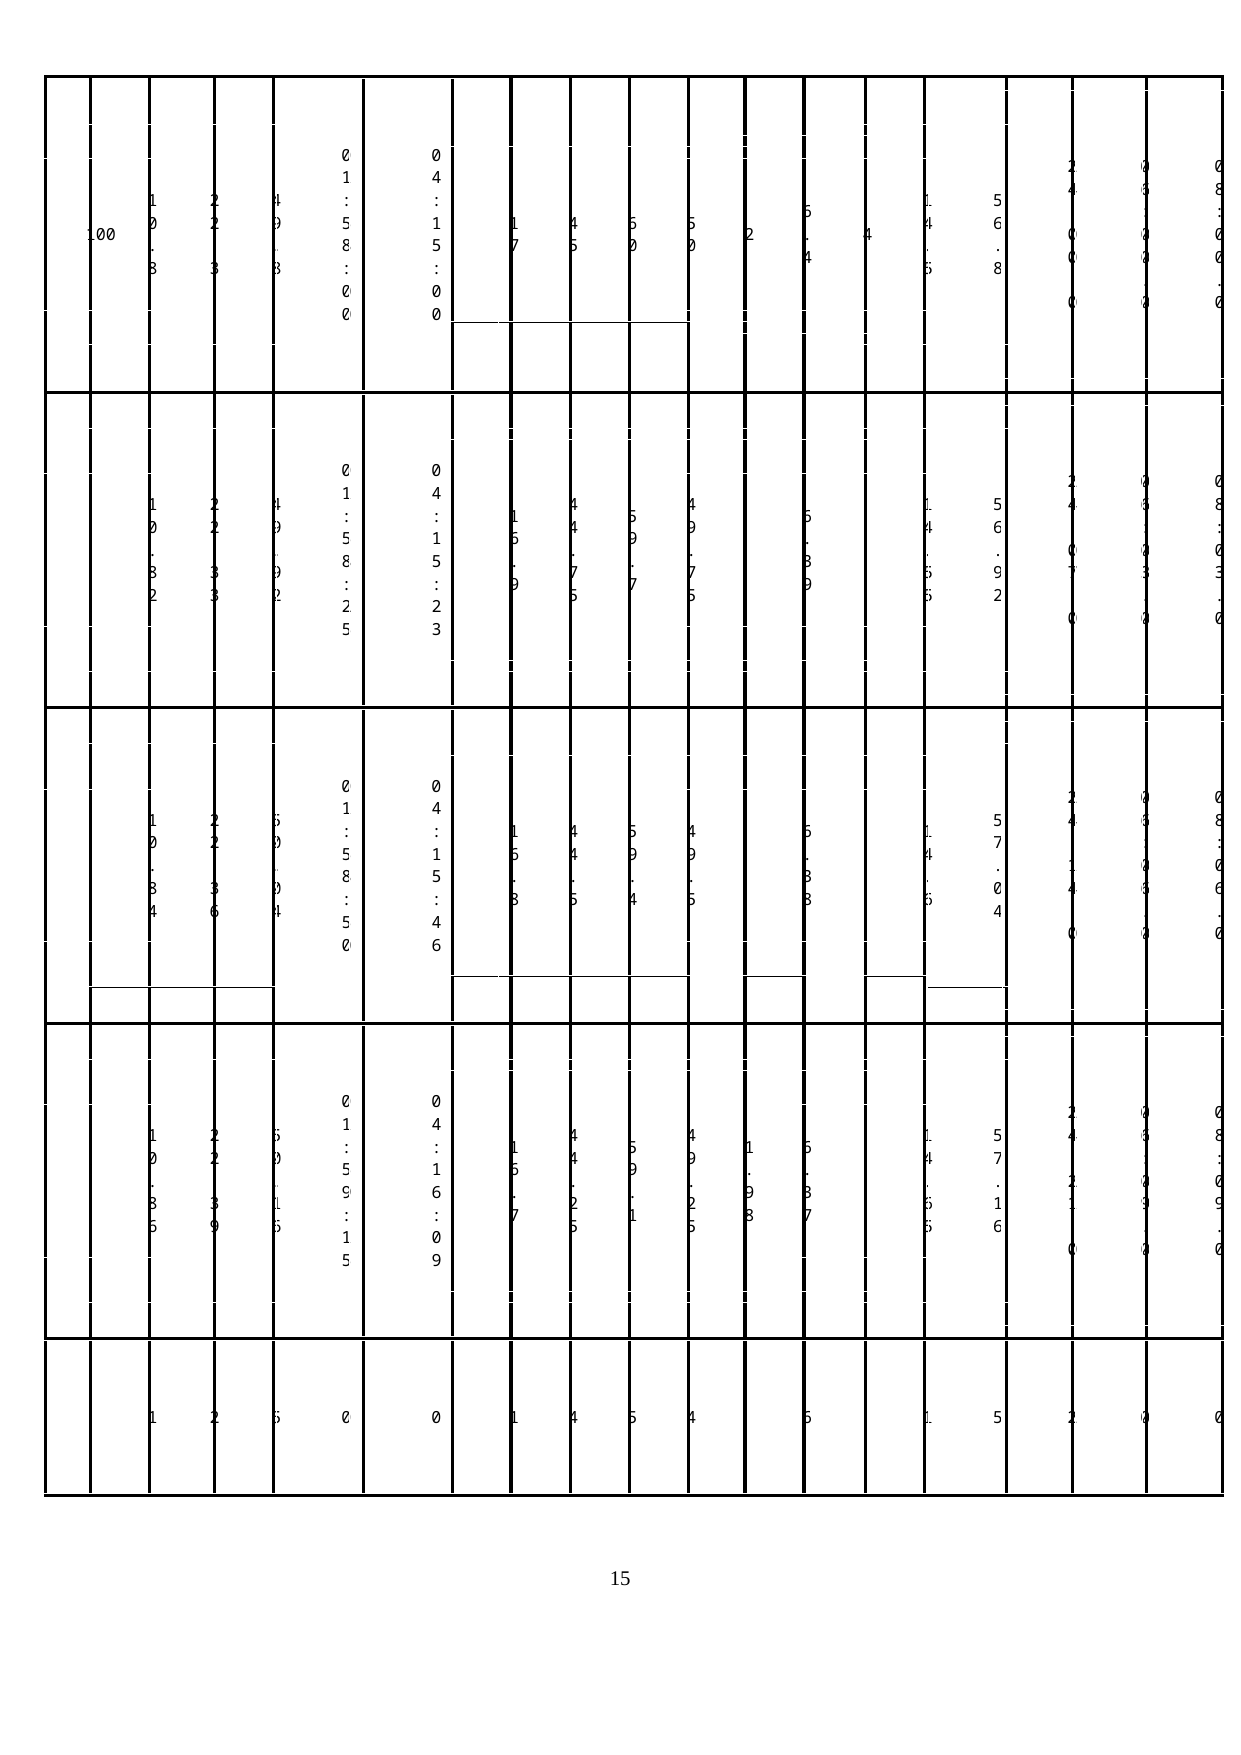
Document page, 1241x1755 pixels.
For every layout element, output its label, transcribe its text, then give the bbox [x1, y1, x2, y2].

table_cell 98 [47, 709, 89, 789]
table_cell 06:06.0 [1074, 1010, 1145, 1022]
table_cell [806, 756, 854, 789]
table_cell 44.75 [560, 440, 569, 660]
table_cell 22.36 [151, 790, 181, 941]
table_cell 6.37 [747, 1292, 764, 1302]
table_cell 14.55 [867, 627, 923, 671]
table_cell 08:00.0 [1148, 78, 1221, 90]
table_cell 08:06.0 [1150, 722, 1207, 1009]
table_cell 44.75 [513, 394, 569, 428]
table_cell 22.42 [182, 1341, 203, 1493]
table_cell 59.7 [572, 672, 628, 706]
table_cell 49.92 [216, 672, 272, 706]
table_cell 50.16 [226, 1060, 272, 1302]
table_cell 22.33 [151, 474, 181, 626]
table_cell [690, 790, 705, 941]
table_cell 14.5 [867, 159, 880, 310]
table_cell 10.82 [92, 627, 144, 671]
table_cell 16.8 [454, 710, 498, 755]
table_cell 99 [80, 627, 89, 671]
table_cell 6.37 [765, 1071, 802, 1291]
table_cell 49.25 [647, 1071, 675, 1291]
table_cell 1.98 [690, 1303, 743, 1337]
table_cell 17 [499, 78, 509, 146]
table_cell 56.92 [926, 394, 1005, 428]
table_cell [690, 976, 743, 1022]
table_cell 6.38 [747, 756, 764, 789]
table_cell 57.16 [926, 1303, 1005, 1337]
table_cell 6.4 [747, 334, 802, 391]
table_cell 49.8 [226, 125, 272, 344]
table_cell 100 [47, 78, 89, 158]
table_cell 100 [80, 311, 89, 344]
table_cell 16.7 [499, 1292, 509, 1337]
table_cell 6.4 [747, 136, 802, 158]
table_cell 6.38 [796, 790, 802, 941]
table_cell [690, 394, 743, 428]
table_cell 08:03.0 [1148, 394, 1221, 405]
table_cell [855, 661, 864, 671]
table_cell 10.82 [92, 672, 148, 706]
table_cell [806, 1071, 823, 1104]
table_cell 14.6 [881, 756, 923, 789]
table_cell [690, 627, 705, 660]
table_cell 98 [80, 942, 89, 986]
table_cell 08:09.0 [1150, 1037, 1207, 1325]
table_cell [824, 474, 854, 626]
table_cell 6.4 [765, 159, 795, 310]
table_cell 16.9 [499, 394, 509, 428]
table_cell 14.7 [881, 1341, 923, 1493]
table_cell 2 [706, 311, 734, 321]
table_cell 60 [572, 147, 587, 321]
table_cell [806, 1292, 864, 1337]
table_cell 98 [80, 790, 89, 941]
table_cell 24:07.0 [1008, 406, 1071, 694]
table_cell 4 [806, 311, 854, 333]
table_cell 2 [706, 159, 734, 310]
table_cell 08:03.0 [1148, 695, 1221, 706]
table_cell 01:58:00 [277, 79, 362, 390]
table_cell 10.86 [92, 1025, 148, 1059]
table_cell 99 [47, 394, 89, 473]
table_cell 08:00.0 [1148, 379, 1221, 391]
table_cell 10.8 [92, 345, 148, 391]
table_cell 57.16 [926, 1025, 1005, 1059]
table_cell 59.1 [572, 1303, 628, 1337]
table_cell 44.5 [513, 977, 569, 1022]
table_cell [806, 709, 864, 755]
table_cell 10.84 [92, 942, 144, 986]
table_cell 49.5 [647, 756, 687, 975]
table_cell 14.7 [867, 1341, 880, 1493]
table_cell 57.28 [929, 1341, 939, 1493]
table_cell [735, 790, 743, 941]
table_cell 16.8 [499, 977, 509, 1022]
table_cell 17 [454, 79, 498, 146]
table_cell 22.3 [151, 78, 213, 124]
table_cell 49.75 [631, 394, 687, 428]
table_cell 97 [80, 1060, 89, 1104]
table_cell 49 [676, 1341, 687, 1493]
table_cell 04:15:00 [409, 79, 451, 390]
table_cell [706, 1341, 734, 1493]
table_cell [706, 942, 734, 975]
table_cell 57.16 [929, 1105, 939, 1257]
table_cell 24:14.0 [1008, 744, 1060, 986]
table_cell [855, 942, 864, 975]
table_cell 0 [409, 1341, 441, 1493]
table_cell 14.5 [881, 159, 923, 310]
table_cell 22.42 [151, 1341, 181, 1493]
table_cell 10.8 [92, 78, 148, 124]
table_cell 24:14.0 [1008, 709, 1071, 721]
table_cell 49.25 [676, 1071, 687, 1291]
table_cell 16.9 [501, 661, 509, 671]
table_cell 06:00.0 [1076, 91, 1142, 378]
table_cell 16.6 [454, 1341, 498, 1493]
table_cell 06:00.0 [1074, 78, 1145, 90]
table_cell 4 [806, 136, 854, 158]
table_cell [824, 1258, 854, 1291]
table_cell 17 [501, 147, 509, 321]
table_cell 96 [47, 1341, 79, 1493]
table_cell 1.98 [690, 1025, 743, 1059]
table_cell [855, 429, 864, 439]
table_cell 08:00.0 [1150, 91, 1207, 378]
table_cell 10.82 [92, 394, 148, 428]
table_cell 16.8 [454, 756, 498, 975]
table_cell 60 [572, 323, 628, 391]
table_cell 50.04 [216, 988, 272, 1022]
table_cell 49.75 [647, 661, 687, 671]
table_cell 6.36 [796, 1341, 802, 1493]
table_cell 24:07.0 [1008, 429, 1060, 671]
table_cell 44 [513, 1341, 559, 1493]
table_cell [735, 627, 743, 660]
table_cell 6.38 [747, 942, 764, 975]
table_cell 6.4 [747, 311, 764, 321]
table_cell 6.37 [796, 1105, 802, 1257]
table_cell 59.1 [619, 1292, 628, 1302]
table_cell 22.42 [204, 1341, 213, 1493]
table_cell 2 [735, 322, 743, 333]
table_cell [735, 474, 743, 626]
table_cell 2 [690, 322, 743, 391]
table_cell 10.84 [92, 988, 148, 1022]
table_cell 06:12.0 [1076, 1341, 1142, 1493]
table_cell 49.25 [647, 1292, 687, 1302]
table_cell 6.39 [747, 474, 764, 626]
table_cell 59.4 [572, 756, 587, 975]
table_cell 01:59:40 [350, 1341, 362, 1493]
table_cell 56.92 [929, 474, 939, 626]
table_cell 50 [676, 159, 687, 310]
table_cell 06:06.0 [1076, 722, 1142, 1009]
table_cell 10.86 [92, 1303, 148, 1337]
table_cell [442, 1341, 451, 1493]
table_cell 50.16 [216, 1060, 225, 1302]
table_cell 6.4 [747, 159, 764, 310]
table_cell 56.92 [926, 672, 1005, 706]
table_cell 24:00.0 [1008, 91, 1071, 378]
table_cell 14.65 [867, 1303, 923, 1337]
table_cell 49.5 [676, 790, 687, 941]
table_cell 49.8 [216, 345, 272, 391]
table_cell 14.55 [867, 440, 880, 473]
table_cell [806, 1105, 823, 1257]
table_cell 14.65 [867, 1105, 880, 1257]
table_cell 14.65 [867, 1060, 923, 1104]
table_cell [735, 1341, 743, 1493]
table_cell [690, 756, 705, 789]
table_cell 14.5 [867, 125, 923, 158]
table_cell 16.7 [501, 1060, 509, 1070]
table_cell 14.55 [881, 474, 923, 626]
table_cell 6.39 [765, 627, 802, 660]
table_cell 59.7 [572, 429, 618, 439]
table_cell 06:00.0 [1074, 379, 1145, 391]
table_cell [824, 1105, 854, 1257]
table_cell 49 [647, 1341, 675, 1493]
table_cell 14.5 [867, 136, 880, 158]
table_cell 10.82 [92, 429, 144, 473]
table_cell 45 [513, 147, 559, 321]
table_cell 17 [454, 323, 498, 390]
table_cell 49.25 [631, 1025, 687, 1059]
table_cell 98 [47, 942, 89, 1022]
table_cell 04:16:09 [409, 1026, 451, 1336]
table_cell [690, 942, 705, 975]
table_cell [806, 1025, 864, 1070]
table_cell 59.4 [588, 756, 618, 975]
table_cell [690, 429, 743, 473]
table_cell [806, 394, 864, 439]
table_cell 22.33 [151, 429, 203, 671]
table_cell 14.5 [867, 311, 923, 344]
table_cell 10.86 [92, 1105, 144, 1257]
table_cell 4 [806, 159, 823, 310]
table_cell [690, 672, 743, 706]
table_cell 6.37 [747, 1071, 764, 1291]
table_cell 22.33 [151, 672, 213, 706]
table_cell 99 [47, 627, 89, 706]
table_cell 59.1 [572, 1292, 618, 1302]
table_cell 22.3 [151, 159, 181, 310]
table_cell 22.39 [151, 1105, 181, 1257]
table_cell 44.5 [513, 756, 559, 975]
table_cell 24:14.0 [1008, 722, 1071, 1009]
table_cell 08:09.0 [1208, 1037, 1221, 1325]
table_cell 06:03.0 [1074, 394, 1145, 405]
table_cell 22.3 [151, 125, 203, 344]
table_cell 14.6 [867, 790, 880, 941]
table_cell 2 [735, 147, 743, 158]
table_cell 58.8 [572, 1341, 587, 1493]
table_cell 49.92 [216, 394, 272, 428]
table_cell 6.38 [765, 756, 802, 789]
table_cell [855, 1341, 864, 1493]
table_cell 6.38 [765, 942, 802, 975]
table_cell 59.1 [572, 1071, 587, 1291]
table_cell 1.98 [735, 1071, 743, 1291]
table_cell 56.8 [929, 159, 939, 310]
table_cell 50.04 [216, 709, 272, 743]
table_cell 49.75 [647, 440, 687, 660]
table_cell 4 [806, 334, 864, 391]
table_cell [806, 1258, 823, 1291]
table_cell 6.39 [747, 394, 802, 439]
table_cell 59.7 [572, 394, 628, 428]
table_cell 6.38 [747, 790, 764, 941]
table_cell 24:21.0 [1008, 1037, 1071, 1325]
table_cell 59.7 [619, 429, 628, 439]
table_cell 22.3 [151, 345, 213, 391]
table_cell 100 [80, 159, 89, 310]
table_cell 49.75 [647, 429, 687, 439]
table_cell [806, 976, 864, 1022]
table_cell 45 [513, 323, 569, 391]
table_cell 49.92 [216, 429, 225, 671]
table_cell 49 [631, 1341, 646, 1493]
table_cell 49.92 [226, 429, 272, 671]
table_cell 49.25 [631, 1071, 646, 1291]
table_cell 22.39 [151, 1303, 213, 1337]
table_cell 16.7 [501, 1292, 509, 1302]
table_cell 10.84 [92, 790, 144, 941]
table_cell 16.9 [454, 661, 498, 705]
table_cell 2 [735, 159, 743, 310]
table_cell 58.8 [619, 1341, 628, 1493]
table_cell 99 [80, 429, 89, 473]
table_cell 6.36 [747, 1341, 764, 1493]
table_cell 56.8 [929, 125, 1001, 344]
table_cell 14.6 [867, 756, 880, 789]
table_cell 100 [47, 311, 89, 391]
table_cell 50 [631, 78, 687, 146]
table_cell 49.75 [676, 474, 687, 626]
table_cell 97 [80, 1105, 89, 1257]
table_cell 08:03.0 [1208, 406, 1221, 694]
table_cell 4 [855, 311, 864, 333]
table_cell 100 [80, 125, 89, 158]
table_cell 14.5 [867, 78, 923, 124]
table_cell 6.39 [747, 440, 764, 473]
table_cell 4 [806, 78, 864, 135]
table_cell 24:28.0 [1061, 1341, 1071, 1493]
table_cell 56.8 [926, 78, 1005, 124]
table_cell 14.6 [867, 709, 923, 755]
table_cell 50.16 [216, 1025, 272, 1059]
table_cell 08:09.0 [1148, 1025, 1221, 1036]
table_cell 14.65 [867, 1071, 880, 1104]
table_cell 14.6 [881, 942, 923, 975]
table_cell [855, 790, 864, 941]
table_cell [367, 710, 408, 1021]
table_cell 4 [855, 159, 864, 310]
table_cell 08:06.0 [1148, 1010, 1221, 1022]
table_cell 57.16 [929, 1060, 1001, 1302]
table_cell 22.33 [151, 394, 213, 428]
table_cell 6.38 [747, 709, 802, 755]
table_cell 6.38 [765, 790, 795, 941]
table_cell 16.9 [454, 395, 498, 439]
table_cell 44.25 [513, 1025, 569, 1059]
table_cell [806, 627, 854, 660]
table_cell 2 [690, 78, 743, 146]
table_cell 6.4 [747, 78, 802, 135]
table_cell [824, 1341, 854, 1493]
table_cell 44.25 [560, 1071, 569, 1291]
table_cell 44.25 [513, 1071, 559, 1291]
table_cell [855, 1258, 864, 1291]
table_cell 16.7 [454, 1026, 498, 1070]
table_cell 58.8 [588, 1341, 618, 1493]
table_cell 24:14.0 [1008, 1010, 1071, 1022]
table_cell 44 [560, 1341, 569, 1493]
table_cell [690, 627, 743, 671]
table_cell 06:09.0 [1076, 1037, 1142, 1325]
table_cell 99 [80, 474, 89, 626]
table_cell 14.6 [867, 942, 880, 975]
table_cell [367, 395, 408, 705]
table_cell 17 [454, 147, 498, 321]
table_cell [855, 1105, 864, 1257]
table_cell 44.75 [513, 429, 569, 439]
table_cell 100 [47, 159, 79, 310]
table_cell 6.4 [747, 311, 802, 333]
table_cell 44.25 [513, 1060, 569, 1070]
table_cell 16.9 [501, 440, 509, 660]
table_cell 08:12.0 [1150, 1341, 1207, 1493]
table_cell 08:09.0 [1148, 1326, 1221, 1337]
table_cell 24:07.0 [1008, 394, 1071, 405]
table_cell 57.28 [940, 1341, 1001, 1493]
table_cell 50 [647, 147, 687, 321]
table_cell 16.8 [501, 756, 509, 975]
table_cell 44.75 [513, 661, 569, 671]
table_cell 16.7 [454, 1292, 498, 1336]
table_cell 99 [47, 474, 79, 626]
table_cell 56.8 [926, 345, 1005, 391]
table_cell 98 [80, 744, 89, 789]
table_cell 14.55 [867, 474, 880, 626]
table_cell 57.04 [929, 976, 1002, 986]
table_cell 24:21.0 [1008, 1326, 1071, 1337]
table_cell 01:59:40 [277, 1341, 284, 1493]
table_cell 50.16 [216, 1303, 272, 1337]
table_cell 10.8 [92, 311, 144, 344]
table_cell 1.98 [690, 1292, 743, 1302]
table_cell 4 [855, 125, 864, 135]
table_cell 59.4 [619, 756, 628, 975]
table_cell [367, 79, 408, 390]
table_cell 50.04 [226, 744, 272, 986]
table_cell 6.37 [747, 1060, 764, 1070]
table_cell 06:06.0 [1074, 709, 1145, 721]
table_cell [367, 1341, 408, 1493]
table_cell [367, 1026, 408, 1336]
table_cell 6.39 [796, 474, 802, 626]
table_cell 16.9 [499, 661, 509, 706]
table_cell 60 [588, 147, 618, 321]
table_cell [855, 474, 864, 626]
table_cell 1.98 [706, 1071, 734, 1291]
table_cell 44.75 [513, 672, 569, 706]
table_cell [690, 709, 743, 755]
table_cell [824, 1071, 854, 1104]
table_cell [706, 474, 734, 626]
table_cell 44.25 [513, 1303, 569, 1337]
table_cell 06:03.0 [1074, 695, 1145, 706]
table_cell [690, 440, 705, 473]
table_cell [806, 661, 864, 706]
table_cell 14.65 [881, 1105, 923, 1257]
table_cell 24:00.0 [1008, 125, 1060, 344]
table_cell 6.36 [765, 1341, 795, 1493]
table_cell 22.36 [204, 744, 213, 986]
table_cell 22.39 [151, 1025, 213, 1059]
table_cell 2 [735, 136, 743, 146]
table_cell 24:28.0 [1008, 1341, 1060, 1493]
table_cell 59.7 [619, 440, 628, 660]
table_cell [824, 790, 854, 941]
table_cell 10.82 [92, 474, 144, 626]
table_cell 49.75 [631, 661, 646, 671]
table_cell 2 [735, 311, 743, 321]
table_cell 59.1 [588, 1071, 618, 1291]
table_cell 50.04 [216, 744, 225, 986]
table_cell 22.39 [204, 1060, 213, 1302]
table_cell 6.39 [747, 627, 764, 660]
table_cell [855, 1071, 864, 1104]
table_cell 57.04 [929, 790, 939, 941]
table_cell [706, 790, 734, 941]
table_cell 97 [47, 1105, 79, 1257]
table_cell 59.7 [572, 661, 618, 671]
table_cell [806, 790, 823, 941]
table_cell 2 [706, 147, 734, 158]
table_cell 6.4 [796, 159, 802, 310]
table_cell 4 [855, 136, 864, 158]
table_cell 49.5 [631, 756, 646, 975]
table_cell 49.5 [631, 977, 687, 1022]
table_cell 16.7 [501, 1071, 509, 1291]
table_cell [855, 440, 864, 473]
table_cell 14.55 [867, 627, 880, 660]
table_cell 22.36 [151, 744, 203, 986]
table_cell 59.1 [572, 1025, 628, 1059]
table_cell 6.38 [747, 977, 802, 1022]
table_cell 01:58:50 [277, 710, 362, 1021]
table_cell 59.1 [572, 1060, 618, 1070]
table_cell 16.7 [499, 1025, 509, 1059]
table_cell 22.39 [151, 1060, 203, 1302]
table_cell [690, 474, 705, 626]
table_cell 60 [572, 78, 628, 146]
table_cell 14.6 [881, 790, 923, 941]
table_cell 2 [690, 147, 705, 158]
table_cell [806, 474, 823, 626]
table_cell 59.1 [619, 1060, 628, 1070]
table_cell [855, 627, 864, 660]
table_cell 14.65 [867, 1258, 880, 1291]
table_cell 16.9 [454, 440, 498, 660]
table_cell 50 [631, 147, 646, 321]
table_cell 14.6 [867, 977, 923, 1022]
table_cell 04:15:23 [409, 395, 451, 705]
table_cell [706, 756, 734, 789]
table_cell 14.5 [867, 311, 880, 333]
table_cell 59.1 [619, 1071, 628, 1291]
table_cell 22.3 [204, 125, 213, 344]
table_cell 49.5 [631, 709, 687, 755]
table_cell 59.7 [572, 440, 587, 660]
table_cell 49.8 [216, 125, 225, 344]
table_cell 50.28 [216, 1341, 225, 1493]
table_cell 14.5 [867, 345, 923, 391]
table_cell 10.86 [92, 1258, 144, 1302]
table_cell 2 [690, 159, 705, 310]
table_cell 08:00.0 [1208, 91, 1221, 378]
table_cell 08:06.0 [1208, 722, 1221, 1009]
table_cell 16.8 [499, 709, 509, 755]
table_cell 49.8 [216, 78, 272, 124]
table_cell 45 [513, 78, 569, 146]
table_cell 59.4 [572, 977, 628, 1022]
table_cell 24:21.0 [1008, 1025, 1071, 1036]
table_cell 24:00.0 [1008, 78, 1071, 90]
table_cell 24:07.0 [1008, 695, 1071, 706]
table_cell 49.75 [631, 440, 646, 660]
table_cell [735, 756, 743, 789]
table_cell 6.4 [747, 147, 764, 158]
table_cell 50 [631, 323, 687, 391]
table_cell [735, 440, 743, 473]
table_cell 44.5 [560, 756, 569, 975]
table_cell 06:09.0 [1074, 1025, 1145, 1036]
table_cell 10.8 [92, 125, 144, 158]
table_cell 14.55 [867, 394, 923, 428]
table_cell 49.25 [647, 1060, 687, 1070]
table_cell 97 [47, 1258, 89, 1337]
table_cell [735, 942, 743, 975]
table_cell 14.55 [867, 429, 923, 473]
table_cell 6.39 [765, 440, 802, 473]
table_cell 24:00.0 [1008, 379, 1071, 391]
table_cell 16.9 [501, 429, 509, 439]
table_cell 59.4 [572, 709, 628, 755]
table_cell 6.37 [747, 1025, 802, 1070]
table_cell 98 [47, 790, 79, 941]
table_cell 57.04 [926, 976, 1005, 1022]
table_cell 06:09.0 [1074, 1326, 1145, 1337]
table_cell [806, 942, 854, 975]
table_cell 01:59:40 [285, 1341, 349, 1493]
table_cell 14.55 [867, 672, 923, 706]
table_cell 6.37 [747, 1292, 802, 1337]
table_cell 22.36 [151, 988, 213, 1022]
table_cell 45 [560, 147, 569, 321]
table_cell 97 [80, 1258, 89, 1302]
table_cell 6.39 [765, 474, 795, 626]
table_cell 04:15:46 [409, 710, 451, 1021]
table_cell 57.04 [929, 744, 1002, 755]
table_cell 97 [47, 1025, 89, 1104]
table_cell 44.25 [513, 1292, 569, 1302]
table_cell 16.6 [501, 1341, 509, 1493]
table_cell 16.8 [454, 977, 498, 1021]
table_cell 1.98 [690, 1060, 743, 1070]
table_cell 49.75 [631, 429, 646, 439]
table_cell 96 [80, 1341, 89, 1493]
table_cell 59.7 [588, 440, 618, 660]
table_cell 49.75 [631, 672, 687, 706]
table_cell 2 [690, 311, 705, 321]
table_cell 10.84 [92, 744, 144, 789]
table_cell 24:21.0 [1008, 1060, 1060, 1302]
table_cell 17 [499, 323, 509, 391]
table_cell [806, 1341, 823, 1493]
table_cell 14.65 [867, 1258, 923, 1302]
table_cell 01:58:25 [277, 395, 362, 705]
table_cell 4 [824, 159, 854, 310]
table_cell 44.5 [513, 709, 569, 755]
table_cell 1.98 [690, 1071, 705, 1291]
table_cell [806, 440, 854, 473]
table_cell 08:06.0 [1148, 709, 1221, 721]
table_cell 49.25 [631, 1060, 646, 1070]
table_cell 49.25 [631, 1292, 646, 1302]
table_cell [855, 756, 864, 789]
table_cell 60 [619, 147, 628, 321]
table_cell 6.39 [747, 661, 764, 671]
table_cell 22.36 [151, 709, 213, 743]
table_cell 50.28 [226, 1341, 272, 1493]
table_cell 08:03.0 [1150, 406, 1207, 694]
table_cell 59.7 [619, 661, 628, 671]
table_cell 08:12.0 [1208, 1341, 1221, 1493]
table_cell 44.75 [513, 440, 559, 660]
table_cell 4 [855, 334, 864, 344]
table_cell 22.33 [204, 429, 213, 671]
table_cell 10.88 [92, 1341, 144, 1493]
table_cell 6.39 [747, 429, 764, 439]
table_cell [855, 1292, 864, 1302]
table_cell 10.8 [92, 159, 144, 310]
table_cell 56.92 [929, 429, 1001, 671]
table_cell [855, 1060, 864, 1070]
table_cell 01:59:15 [277, 1026, 362, 1336]
table_cell 49.25 [631, 1303, 687, 1337]
table_cell 10.84 [92, 709, 148, 743]
table_cell 57.04 [929, 756, 1001, 975]
table_cell 10.86 [92, 1060, 144, 1104]
table_cell 6.39 [747, 661, 802, 706]
table_cell 14.65 [867, 1025, 923, 1059]
table_cell 06:03.0 [1076, 406, 1142, 694]
table_cell [690, 1341, 705, 1493]
table_cell 57.04 [926, 709, 1005, 755]
table_cell 16.7 [454, 1071, 498, 1291]
